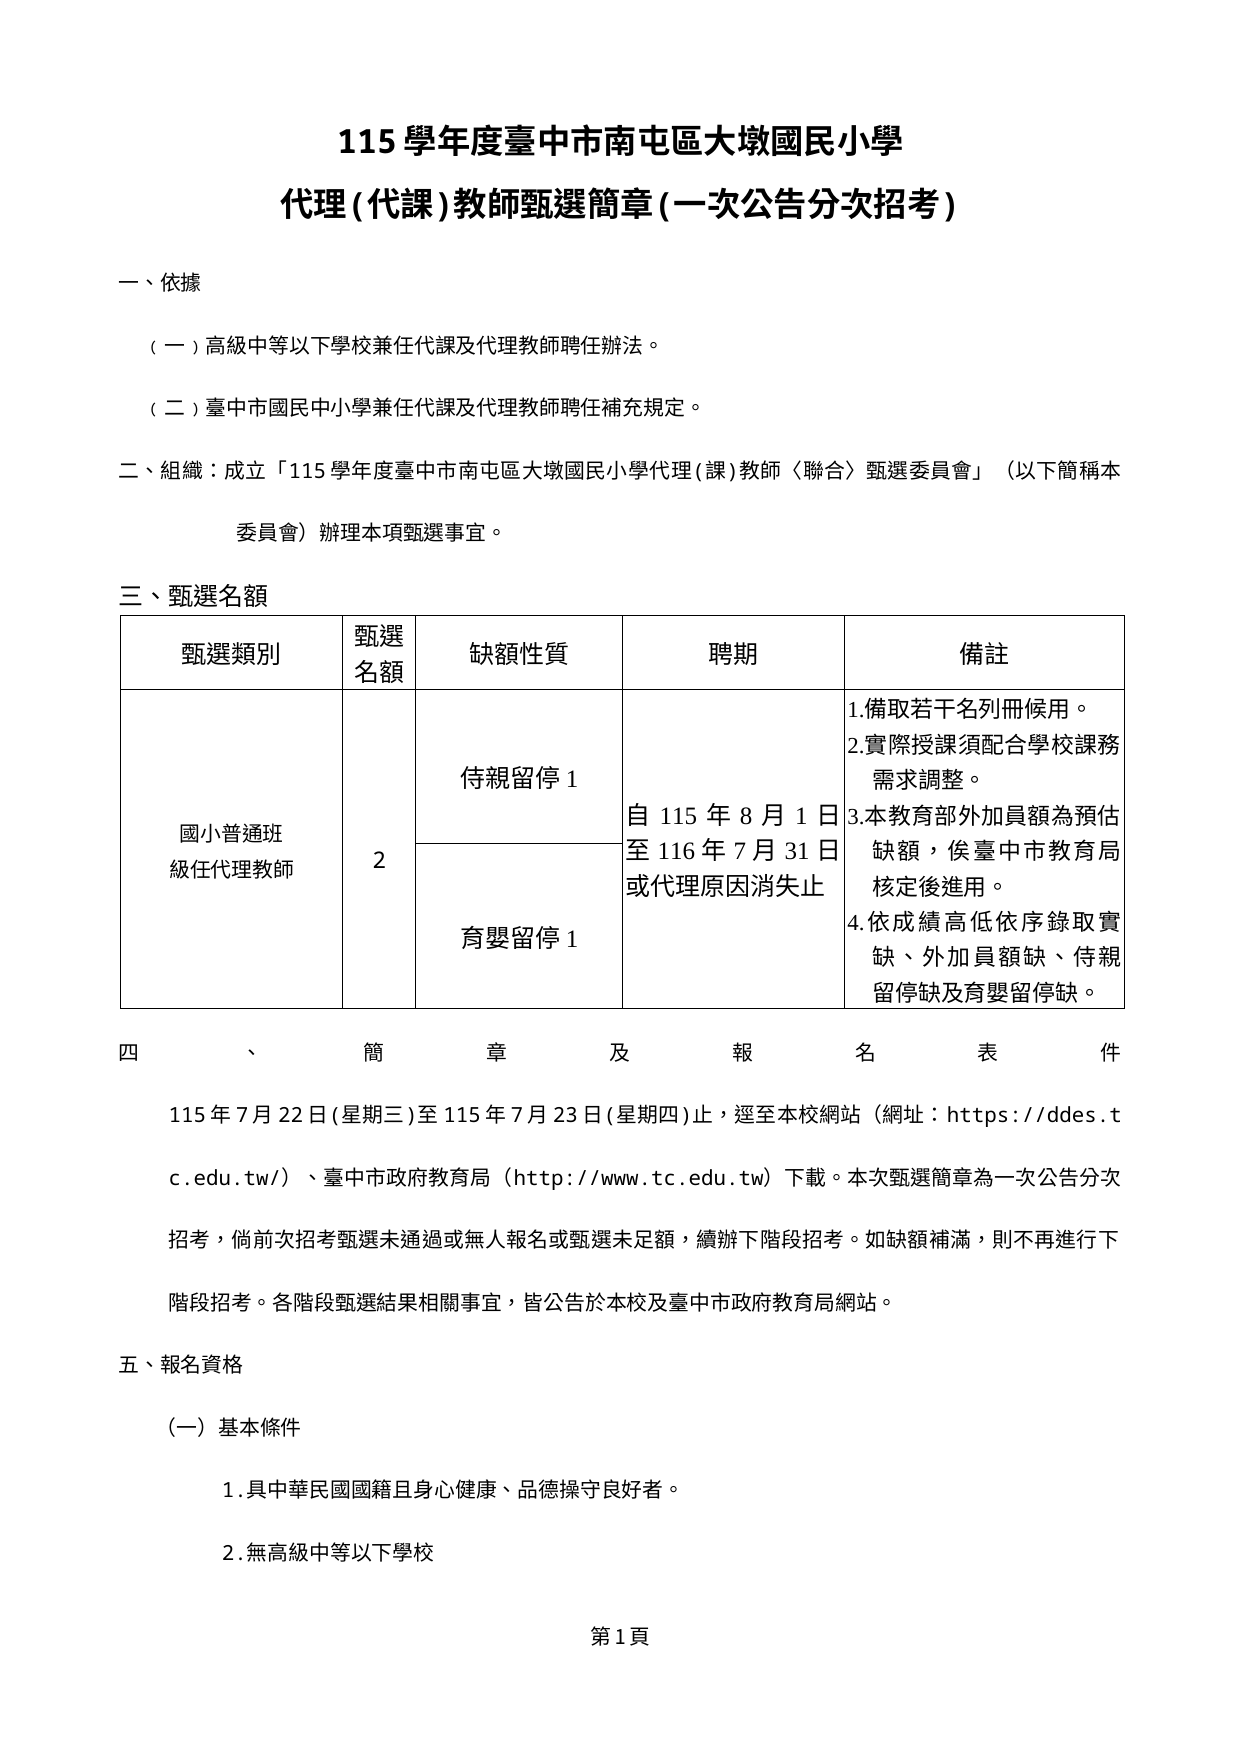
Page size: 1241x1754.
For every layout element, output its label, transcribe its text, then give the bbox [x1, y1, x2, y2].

table_header 缺額性質 [416, 616, 622, 688]
text 四、簡章及報名表件 115年7月22日(星期三)至115年7月23日(星期四)止，逕至本校網站（網址：https://ddes.tc.edu.tw/）、臺中市政府教育局（http://www.tc.edu.tw）下載。本次甄選簡章為一次公告分次招考，倘前次招考甄選未通過或無人報名或甄選未足額，續辦下階段招考。如缺額補滿，則不再進行下階段招考。各階段甄選結果相關事宜，皆公告於本校及臺中市政府教育局網站。 [118, 1009, 1122, 1322]
table_cell 育嬰留停1 [416, 844, 622, 1008]
text 一、依據 [118, 240, 1122, 302]
text 代理(代課)教師甄選簡章(一次公告分次招考) [118, 160, 1122, 223]
table_header 甄選類別 [121, 616, 342, 688]
table_cell 國小普通班 級任代理教師 [121, 690, 342, 1008]
table_cell 2 [343, 690, 415, 1008]
text 二、組織：成立「115學年度臺中市南屯區大墩國民小學代理(課)教師〈聯合〉甄選委員會」（以下簡稱本委員會）辦理本項甄選事宜。 [118, 427, 1122, 552]
text （一）基本條件 [118, 1384, 1122, 1447]
table_header 聘期 [623, 616, 844, 688]
text ﹙一﹚高級中等以下學校兼任代課及代理教師聘任辦法。 [143, 302, 1122, 365]
table_cell 自115年8月1日至116年7月31日或代理原因消失止 [623, 690, 844, 1008]
text 五、報名資格 [118, 1322, 1122, 1384]
table_header 甄選名額 [343, 616, 415, 688]
text 三、甄選名額 [118, 552, 1122, 615]
table_cell 1.備取若干名列冊候用。 2.實際授課須配合學校課務需求調整。 3.本教育部外加員額為預估缺額，俟臺中市教育局核定後進用。 4.依成績高低依序錄取實缺、外加員額缺、侍親留停缺及育嬰留停缺。 [845, 690, 1124, 1008]
text ﹙二﹚臺中市國民中小學兼任代課及代理教師聘任補充規定。 [143, 365, 1122, 427]
table_header 備註 [845, 616, 1124, 688]
table_cell 侍親留停1 [416, 690, 622, 843]
text 115學年度臺中市南屯區大墩國民小學 [118, 98, 1122, 160]
text 1.具中華民國國籍且身心健康、品德操守良好者。 [221, 1447, 1122, 1509]
text 2.無高級中等以下學校 [222, 1509, 1122, 1572]
